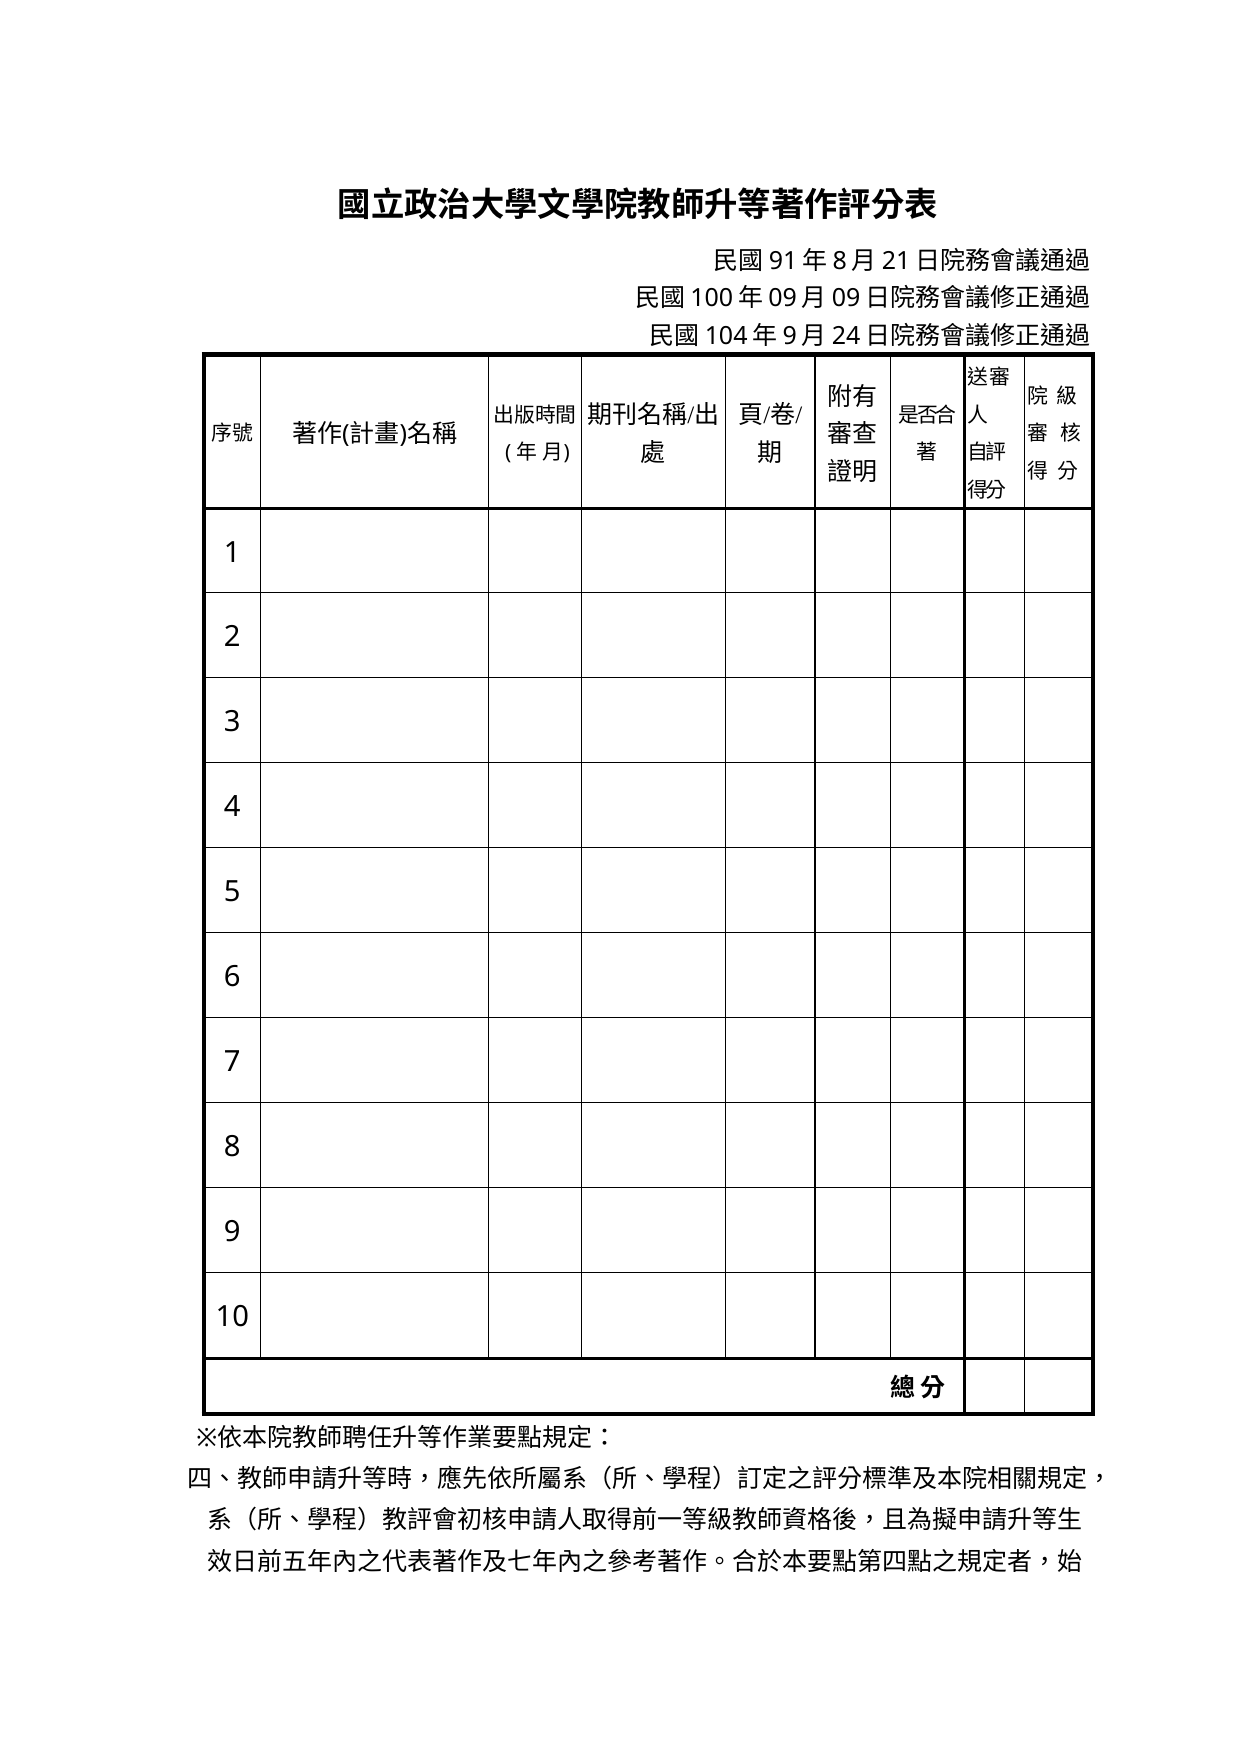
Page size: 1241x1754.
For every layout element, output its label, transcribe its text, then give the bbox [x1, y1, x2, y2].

table_cell [726, 678, 814, 762]
table_cell [726, 848, 814, 932]
table_cell [966, 678, 1024, 762]
table_cell 9 [206, 1188, 260, 1272]
text 民國104年9月24日院務會議修正通過 [187, 314, 1090, 352]
table_cell [582, 763, 725, 847]
table_cell [966, 848, 1024, 932]
table_cell [966, 510, 1024, 592]
table_cell [489, 1103, 581, 1187]
table_cell 1 [206, 510, 260, 592]
table_cell [816, 510, 890, 592]
table_cell [582, 1273, 725, 1357]
table_cell [1025, 848, 1091, 932]
table_cell [582, 1103, 725, 1187]
table_cell [582, 678, 725, 762]
table_cell [966, 1273, 1024, 1357]
table_cell 10 [206, 1273, 260, 1357]
table_cell [1025, 510, 1091, 592]
table_header 頁/卷/期 [726, 357, 814, 507]
table_cell 2 [206, 593, 260, 677]
table_cell [966, 593, 1024, 677]
table_header 出版時間 ( 年 月) [489, 357, 581, 507]
table_header 送 審 人 自評得分 [966, 357, 1024, 507]
table_cell [489, 933, 581, 1017]
table_cell [816, 933, 890, 1017]
table_cell [726, 763, 814, 847]
table_cell [582, 848, 725, 932]
table_cell [261, 593, 488, 677]
table_cell [582, 510, 725, 592]
text 效日前五年內之代表著作及七年內之參考著作。合於本要點第四點之規定者，始 [187, 1537, 1087, 1579]
table_cell [726, 510, 814, 592]
table_cell [261, 1273, 488, 1357]
text 民國100年09月09日院務會議修正通過 [187, 277, 1090, 314]
table_header 是否合著 [891, 357, 963, 507]
table_cell [891, 1273, 963, 1357]
text 民國91年8月21日院務會議通過 [187, 239, 1090, 277]
table_cell [1025, 1018, 1091, 1102]
table_cell 3 [206, 678, 260, 762]
table_cell [261, 933, 488, 1017]
table_cell [891, 933, 963, 1017]
table_cell [816, 593, 890, 677]
table_cell [966, 1018, 1024, 1102]
table_cell [816, 1103, 890, 1187]
table_cell 8 [206, 1103, 260, 1187]
table_cell [1025, 763, 1091, 847]
table_cell [891, 510, 963, 592]
table_cell 4 [206, 763, 260, 847]
table_cell [582, 1018, 725, 1102]
table_cell [261, 763, 488, 847]
table_cell [489, 848, 581, 932]
table_cell [726, 1018, 814, 1102]
table_cell [966, 763, 1024, 847]
table_cell [261, 1103, 488, 1187]
table_header 序號 [206, 357, 260, 507]
table_cell [891, 593, 963, 677]
table_cell [261, 678, 488, 762]
table_cell [582, 933, 725, 1017]
table_cell [261, 1188, 488, 1272]
table_cell [1025, 1273, 1091, 1357]
table_cell [489, 593, 581, 677]
table_cell [489, 763, 581, 847]
table_cell [891, 848, 963, 932]
table_cell [1025, 593, 1091, 677]
table_cell 6 [206, 933, 260, 1017]
table_cell [816, 763, 890, 847]
table_cell [816, 678, 890, 762]
table_cell [966, 1103, 1024, 1187]
table_cell 總 分 [206, 1360, 963, 1412]
text 國立政治大學文學院教師升等著作評分表 [187, 164, 1087, 239]
table_cell [582, 1188, 725, 1272]
table_cell [816, 1273, 890, 1357]
table_cell [816, 1018, 890, 1102]
text 四、教師申請升等時，應先依所屬系（所、學程）訂定之評分標準及本院相關規定， [187, 1454, 1087, 1496]
table_cell [726, 1273, 814, 1357]
table_cell 7 [206, 1018, 260, 1102]
text ※依本院教師聘任升等作業要點規定： [196, 1416, 1087, 1454]
table_cell [816, 1188, 890, 1272]
table_cell [1025, 933, 1091, 1017]
table_header 期刊名稱/出處 [582, 357, 725, 507]
table_cell [261, 510, 488, 592]
table_cell [489, 678, 581, 762]
table_cell 5 [206, 848, 260, 932]
table_cell [1025, 1360, 1091, 1412]
table_cell [726, 1103, 814, 1187]
table_cell [261, 848, 488, 932]
table_cell [726, 1188, 814, 1272]
table_cell [726, 593, 814, 677]
table_cell [966, 933, 1024, 1017]
table_cell [489, 1273, 581, 1357]
table_cell [1025, 1103, 1091, 1187]
table_cell [891, 1018, 963, 1102]
table_cell [966, 1360, 1024, 1412]
table_cell [489, 1018, 581, 1102]
table_header 附有審查證明 [816, 357, 890, 507]
table_cell [726, 933, 814, 1017]
table_cell [582, 593, 725, 677]
table_cell [261, 1018, 488, 1102]
table_cell [891, 763, 963, 847]
table_cell [891, 1103, 963, 1187]
table_cell [891, 678, 963, 762]
table_header 院 級 審核得分 [1025, 357, 1091, 507]
table_cell [1025, 678, 1091, 762]
table_cell [1025, 1188, 1091, 1272]
table_cell [966, 1188, 1024, 1272]
text 系（所、學程）教評會初核申請人取得前一等級教師資格後，且為擬申請升等生 [187, 1496, 1087, 1537]
table_cell [816, 848, 890, 932]
table_cell [489, 510, 581, 592]
table_cell [891, 1188, 963, 1272]
table_header 著作(計畫)名稱 [261, 357, 488, 507]
table_cell [489, 1188, 581, 1272]
